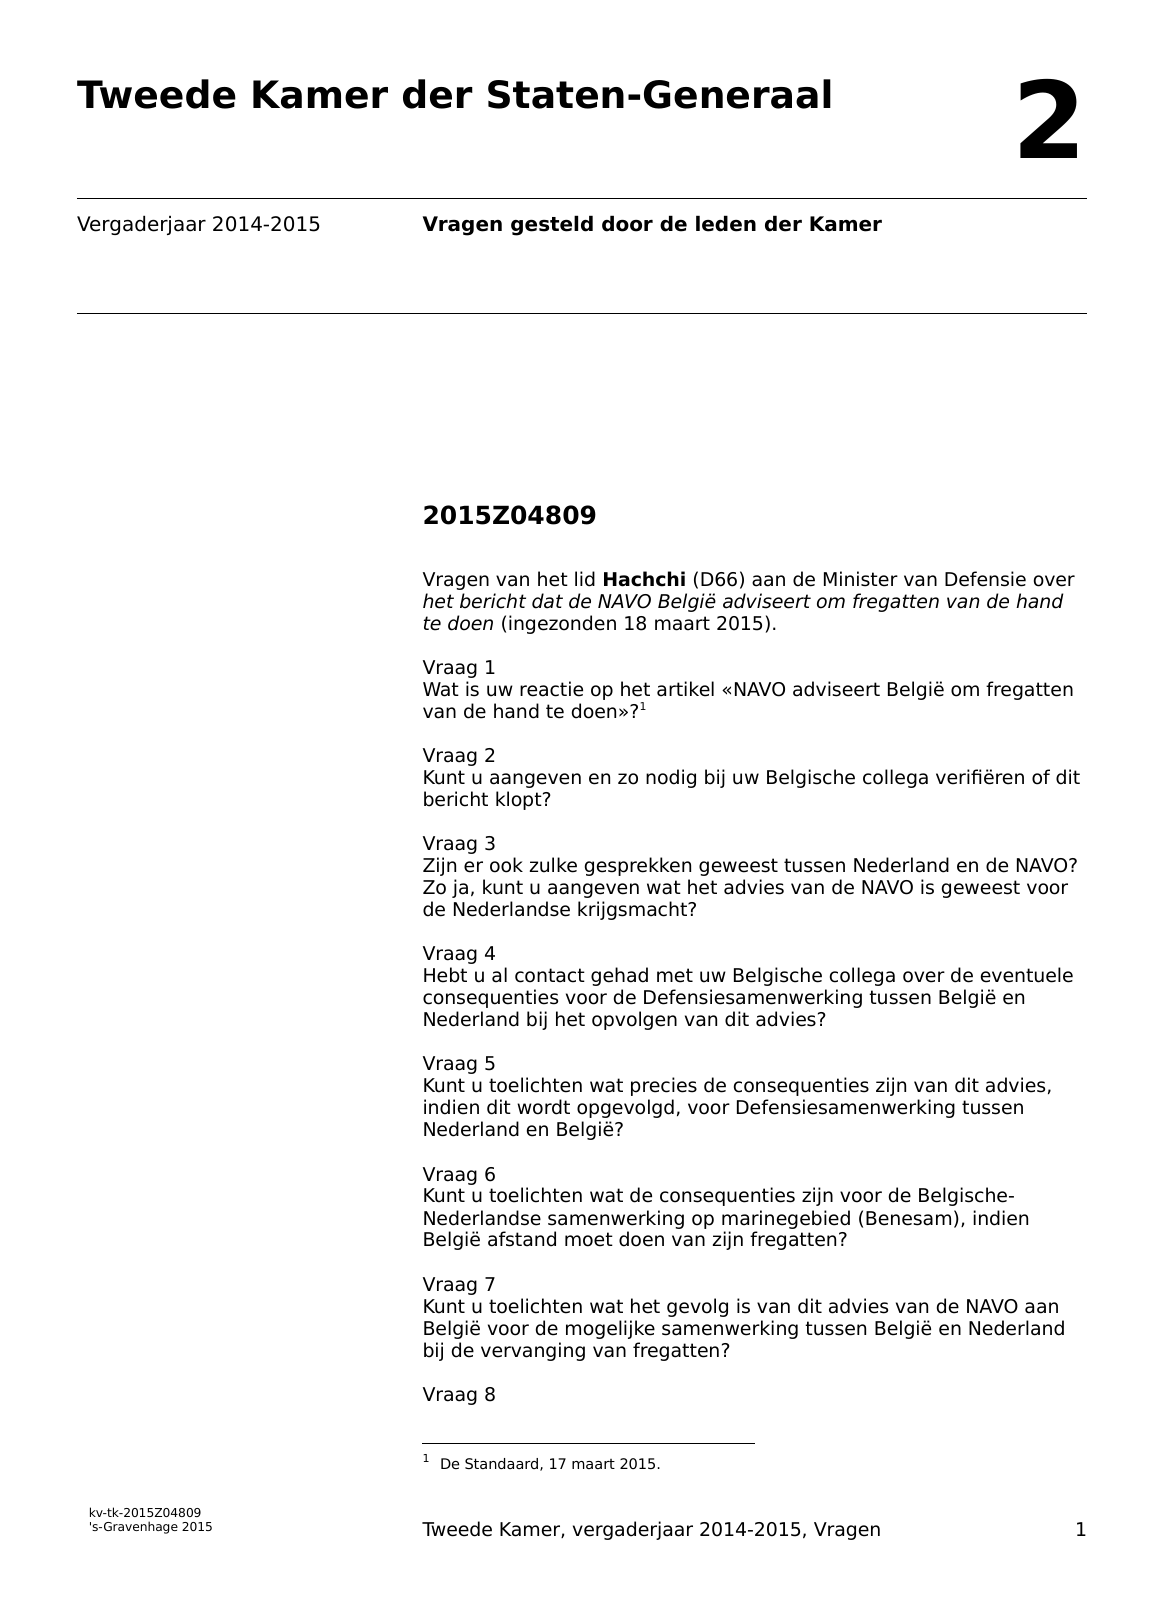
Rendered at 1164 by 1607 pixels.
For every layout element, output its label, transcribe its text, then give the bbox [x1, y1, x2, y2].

text Wat is uw reactie op het artikel «NAVO adviseert België om fregatten van de hand te doen»? [422, 679, 1087, 723]
text kv-tk-2015Z04809 [88, 1506, 323, 1520]
text Vragen van het lid Hachchi (D66) aan de Minister van Defensie over het bericht dat de NAVO België adviseert om fregatten van de hand te doen (ingezonden 18 maart 2015). [422, 569, 1087, 635]
text 2015Z04809 [422, 501, 1087, 531]
text Hebt u al contact gehad met uw Belgische collega over de eventuele consequenties voor de Defensiesamenwerking tussen België en Nederland bij het opvolgen van dit advies? [422, 965, 1087, 1031]
text Vraag 2 [422, 745, 1087, 767]
text Zijn er ook zulke gesprekken geweest tussen Nederland en de NAVO? Zo ja, kunt u aangeven wat het advies van de NAVO is geweest voor de Nederlandse krijgsmacht? [422, 855, 1087, 921]
table_header Tweede Kamer der Staten-Generaal [77, 59, 886, 198]
text De Standaard, 17 maart 2015. [422, 1452, 1087, 1474]
text Vraag 1 [422, 657, 1087, 679]
text Vraag 6 [422, 1163, 1087, 1185]
table_header 2 [886, 59, 1087, 198]
text 's-Gravenhage 2015 [88, 1520, 323, 1534]
text Vraag 3 [422, 833, 1087, 855]
text Vraag 4 [422, 943, 1087, 965]
text Vraag 5 [422, 1053, 1087, 1075]
text Kunt u toelichten wat het gevolg is van dit advies van de NAVO aan België voor de mogelijke samenwerking tussen België en Nederland bij de vervanging van fregatten? [422, 1296, 1087, 1361]
text Vraag 7 [422, 1273, 1087, 1296]
table_cell Vergaderjaar 2014-2015 [77, 199, 422, 313]
table_cell Vragen gesteld door de leden der Kamer [422, 199, 1087, 313]
text Kunt u toelichten wat de consequenties zijn voor de Belgische-Nederlandse samenwerking op marinegebied (Benesam), indien België afstand moet doen van zijn fregatten? [422, 1185, 1087, 1251]
text Kunt u toelichten wat precies de consequenties zijn van dit advies, indien dit wordt opgevolgd, voor Defensiesamenwerking tussen Nederland en België? [422, 1075, 1087, 1141]
text Vraag 8 [422, 1384, 1087, 1406]
text Kunt u aangeven en zo nodig bij uw Belgische collega verifiëren of dit bericht klopt? [422, 767, 1087, 811]
